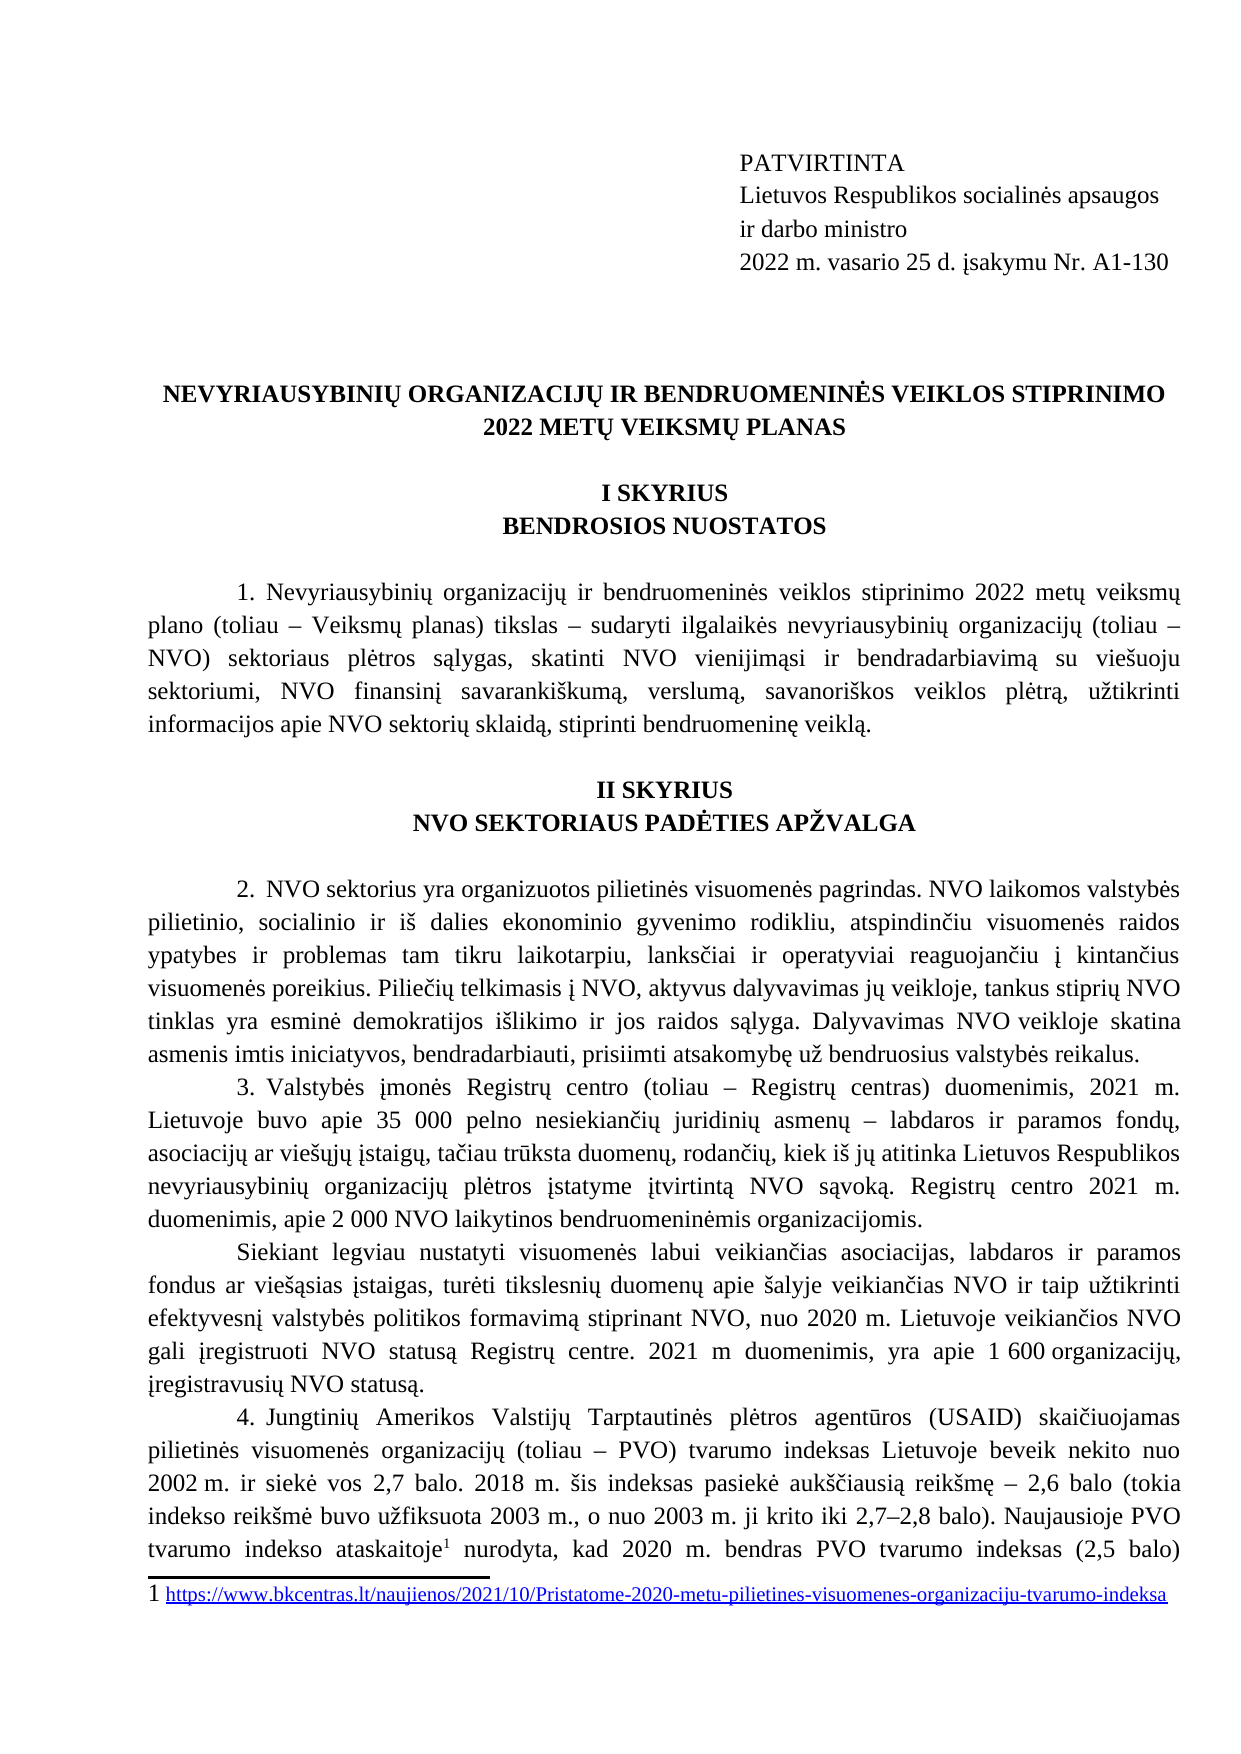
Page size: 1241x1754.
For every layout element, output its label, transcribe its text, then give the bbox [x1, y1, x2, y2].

text 2022 m. vasario 25 d. įsakymu Nr. A1-130 [739, 247, 1181, 275]
text https://www.bkcentras.lt/naujienos/2021/10/Pristatome-2020-metu-pilietines-visuomenes-organizaciju-tvarumo-indeksa [148, 1578, 1181, 1606]
text II SKYRIUS [148, 775, 1181, 804]
text 2. NVO sektorius yra organizuotos pilietinės visuomenės pagrindas. NVO laikomos valstybės pilietinio, socialinio ir iš dalies ekonominio gyvenimo rodikliu, atspindinčiu visuomenės raidos ypatybes ir problemas tam tikru laikotarpiu, lanksčiai ir operatyviai reaguojančiu į kintančius visuomenės poreikius. Piliečių telkimasis į NVO, aktyvus dalyvavimas jų veikloje, tankus stiprių NVO tinklas yra esminė demokratijos išlikimo ir jos raidos sąlyga. Dalyvavimas NVO veikloje skatina asmenis imtis iniciatyvos, bendradarbiauti, prisiimti atsakomybę už bendruosius valstybės reikalus. [148, 874, 1181, 1068]
text ir darbo ministro [739, 214, 1181, 242]
text Siekiant legviau nustatyti visuomenės labui veikiančias asociacijas, labdaros ir paramos fondus ar viešąsias įstaigas, turėti tikslesnių duomenų apie šalyje veikiančias NVO ir taip užtikrinti efektyvesnį valstybės politikos formavimą stiprinant NVO, nuo 2020 m. Lietuvoje veikiančios NVO gali įregistruoti NVO statusą Registrų centre. 2021 m duomenimis, yra apie 1 600 organizacijų, įregistravusių NVO statusą. [148, 1237, 1181, 1398]
text NEVYRIAUSYBINIŲ ORGANIZACIJŲ IR BENDRUOMENINĖS VEIKLOS STIPRINIMO 2022 METŲ VEIKSMŲ PLANAS [148, 379, 1181, 441]
text 4. Jungtinių Amerikos Valstijų Tarptautinės plėtros agentūros (USAID) skaičiuojamas pilietinės visuomenės organizacijų (toliau – PVO) tvarumo indeksas Lietuvoje beveik nekito nuo 2002 m. ir siekė vos 2,7 balo. 2018 m. šis indeksas pasiekė aukščiausią reikšmę – 2,6 balo (tokia indekso reikšmė buvo užfiksuota 2003 m., o nuo 2003 m. ji krito iki 2,7–2,8 balo). Naujausioje PVO tvarumo indekso ataskaitoje nurodyta, kad 2020 m. bendras PVO tvarumo indeksas (2,5 balo) [148, 1402, 1181, 1563]
text 1. Nevyriausybinių organizacijų ir bendruomeninės veiklos stiprinimo 2022 metų veiksmų plano (toliau – Veiksmų planas) tikslas – sudaryti ilgalaikės nevyriausybinių organizacijų (toliau – NVO) sektoriaus plėtros sąlygas, skatinti NVO vienijimąsi ir bendradarbiavimą su viešuoju sektoriumi, NVO finansinį savarankiškumą, verslumą, savanoriškos veiklos plėtrą, užtikrinti informacijos apie NVO sektorių sklaidą, stiprinti bendruomeninę veiklą. [148, 577, 1181, 738]
text 3. Valstybės įmonės Registrų centro (toliau – Registrų centras) duomenimis, 2021 m. Lietuvoje buvo apie 35 000 pelno nesiekiančių juridinių asmenų – labdaros ir paramos fondų, asociacijų ar viešųjų įstaigų, tačiau trūksta duomenų, rodančių, kiek iš jų atitinka Lietuvos Respublikos nevyriausybinių organizacijų plėtros įstatyme įtvirtintą NVO sąvoką. Registrų centro 2021 m. duomenimis, apie 2 000 NVO laikytinos bendruomeninėmis organizacijomis. [148, 1072, 1181, 1233]
text I SKYRIUS [148, 478, 1181, 507]
text Lietuvos Respublikos socialinės apsaugos [739, 181, 1181, 209]
text PATVIRTINTA [739, 148, 1181, 176]
text NVO SEKTORIAUS PADĖTIES APŽVALGA [148, 808, 1181, 837]
text BENDROSIOS NUOSTATOS [148, 511, 1181, 539]
